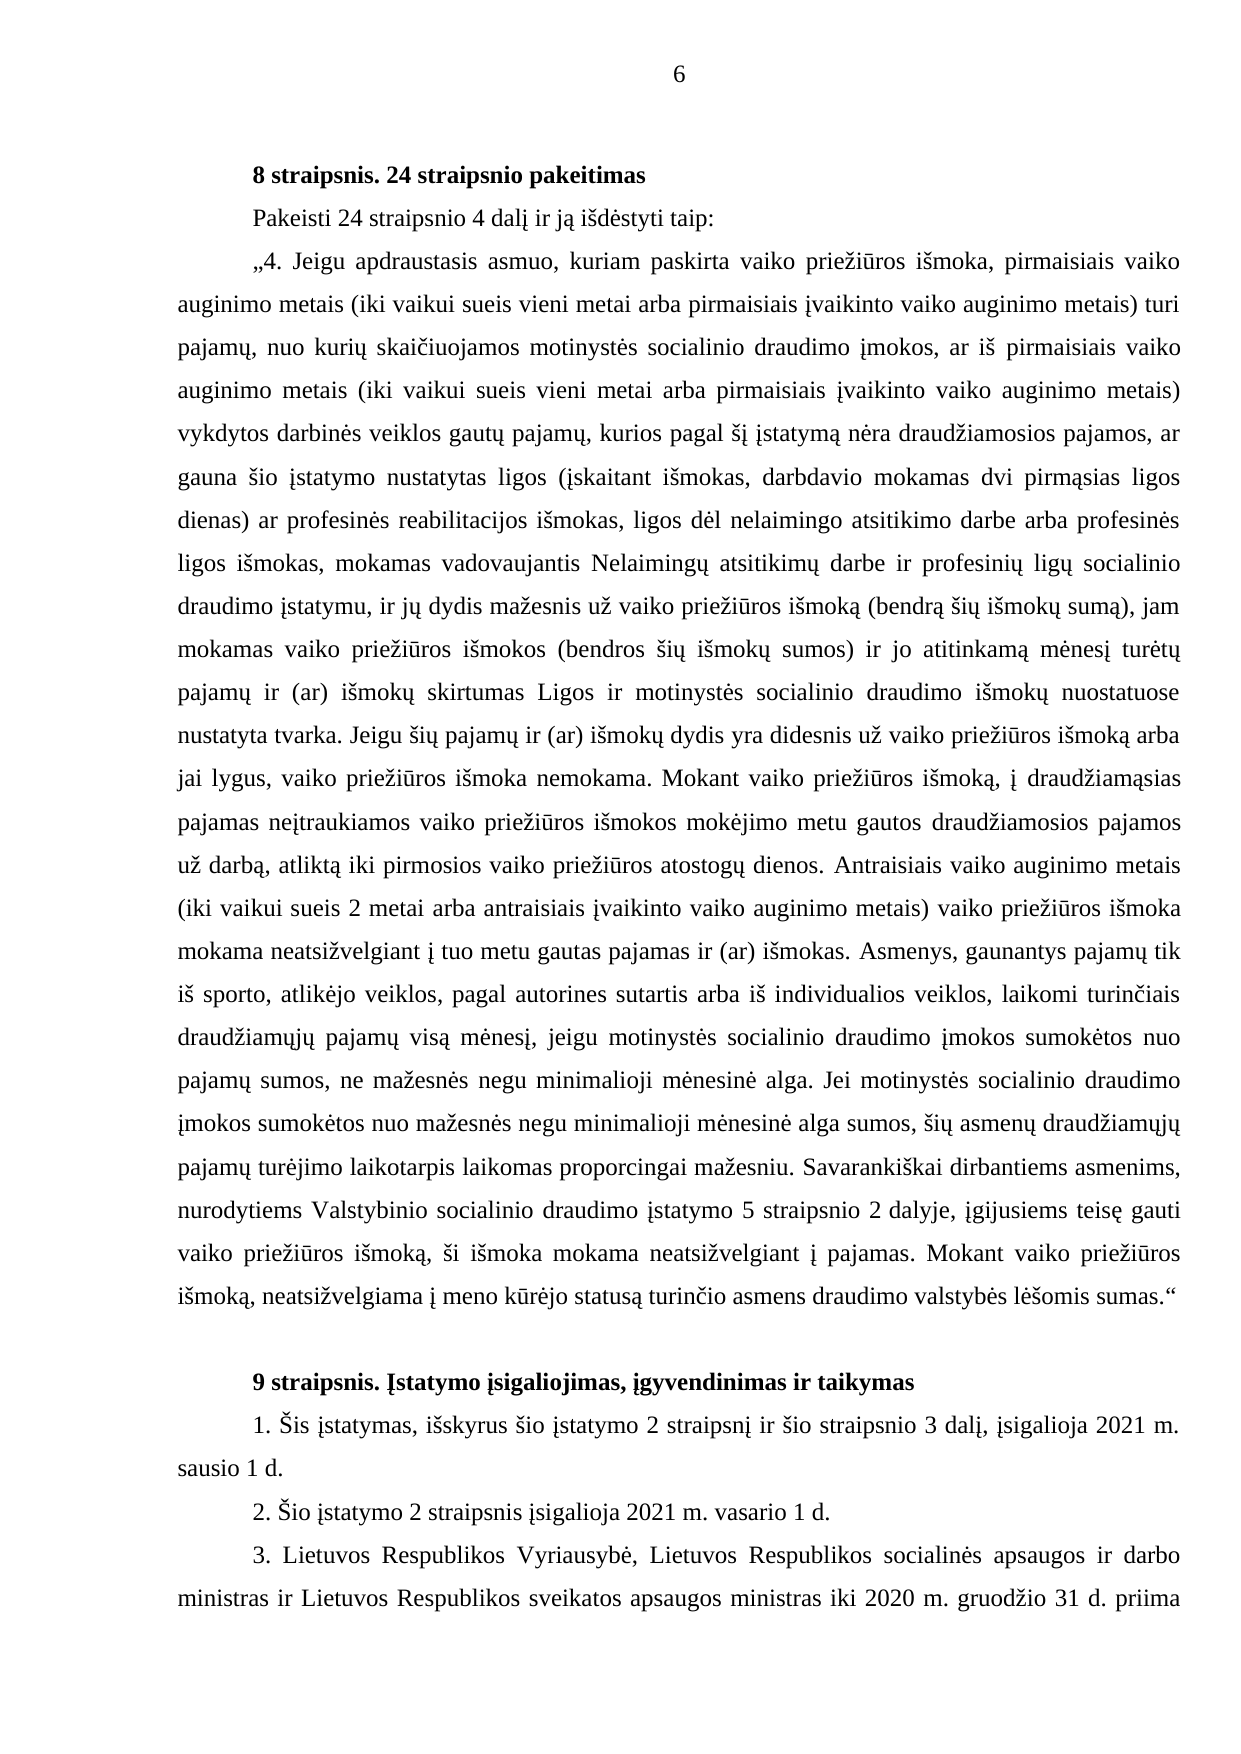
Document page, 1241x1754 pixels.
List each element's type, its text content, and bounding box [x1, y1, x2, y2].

text 1. Šis įstatymas, išskyrus šio įstatymo 2 straipsnį ir šio straipsnio 3 dalį, įsigalioja 2021 m. sausio 1 d. [177, 1410, 1181, 1482]
text 3. Lietuvos Respublikos Vyriausybė, Lietuvos Respublikos socialinės apsaugos ir darbo ministras ir Lietuvos Respublikos sveikatos apsaugos ministras iki 2020 m. gruodžio 31 d. priima [177, 1540, 1181, 1612]
text 9 straipsnis. Įstatymo įsigaliojimas, įgyvendinimas ir taikymas [177, 1367, 1181, 1396]
text Pakeisti 24 straipsnio 4 dalį ir ją išdėstyti taip: [177, 203, 1181, 232]
text 8 straipsnis. 24 straipsnio pakeitimas [177, 160, 1181, 188]
text 2. Šio įstatymo 2 straipsnis įsigalioja 2021 m. vasario 1 d. [177, 1497, 1181, 1525]
text „4. Jeigu apdraustasis asmuo, kuriam paskirta vaiko priežiūros išmoka, pirmaisiais vaiko auginimo metais (iki vaikui sueis vieni metai arba pirmaisiais įvaikinto vaiko auginimo metais) turi pajamų, nuo kurių skaičiuojamos motinystės socialinio draudimo įmokos, ar iš pirmaisiais vaiko auginimo metais (iki vaikui sueis vieni metai arba pirmaisiais įvaikinto vaiko auginimo metais) vykdytos darbinės veiklos gautų pajamų, kurios pagal šį įstatymą nėra draudžiamosios pajamos, ar gauna šio įstatymo nustatytas ligos (įskaitant išmokas, darbdavio mokamas dvi pirmąsias ligos dienas) ar profesinės reabilitacijos išmokas, ligos dėl nelaimingo atsitikimo darbe arba profesinės ligos išmokas, mokamas vadovaujantis Nelaimingų atsitikimų darbe ir profesinių ligų socialinio draudimo įstatymu, ir jų dydis mažesnis už vaiko priežiūros išmoką (bendrą šių išmokų sumą), jam mokamas vaiko priežiūros išmokos (bendros šių išmokų sumos) ir jo atitinkamą mėnesį turėtų pajamų ir (ar) išmokų skirtumas Ligos ir motinystės socialinio draudimo išmokų nuostatuose nustatyta tvarka. Jeigu šių pajamų ir (ar) išmokų dydis yra didesnis už vaiko priežiūros išmoką arba jai lygus, vaiko priežiūros išmoka nemokama. Mokant vaiko priežiūros išmoką, į draudžiamąsias pajamas neįtraukiamos vaiko priežiūros išmokos mokėjimo metu gautos draudžiamosios pajamos už darbą, atliktą iki pirmosios vaiko priežiūros atostogų dienos. Antraisiais vaiko auginimo metais (iki vaikui sueis 2 metai arba antraisiais įvaikinto vaiko auginimo metais) vaiko priežiūros išmoka mokama neatsižvelgiant į tuo metu gautas pajamas ir (ar) išmokas. Asmenys, gaunantys pajamų tik iš sporto, atlikėjo veiklos, pagal autorines sutartis arba iš individualios veiklos, laikomi turinčiais draudžiamųjų pajamų visą mėnesį, jeigu motinystės socialinio draudimo įmokos sumokėtos nuo pajamų sumos, ne mažesnės negu minimalioji mėnesinė alga. Jei motinystės socialinio draudimo įmokos sumokėtos nuo mažesnės negu minimalioji mėnesinė alga sumos, šių asmenų draudžiamųjų pajamų turėjimo laikotarpis laikomas proporcingai mažesniu. Savarankiškai dirbantiems asmenims, nurodytiems Valstybinio socialinio draudimo įstatymo 5 straipsnio 2 dalyje, įgijusiems teisę gauti vaiko priežiūros išmoką, ši išmoka mokama neatsižvelgiant į pajamas. Mokant vaiko priežiūros išmoką, neatsižvelgiama į meno kūrėjo statusą turinčio asmens draudimo valstybės lėšomis sumas.“ [177, 246, 1181, 1310]
